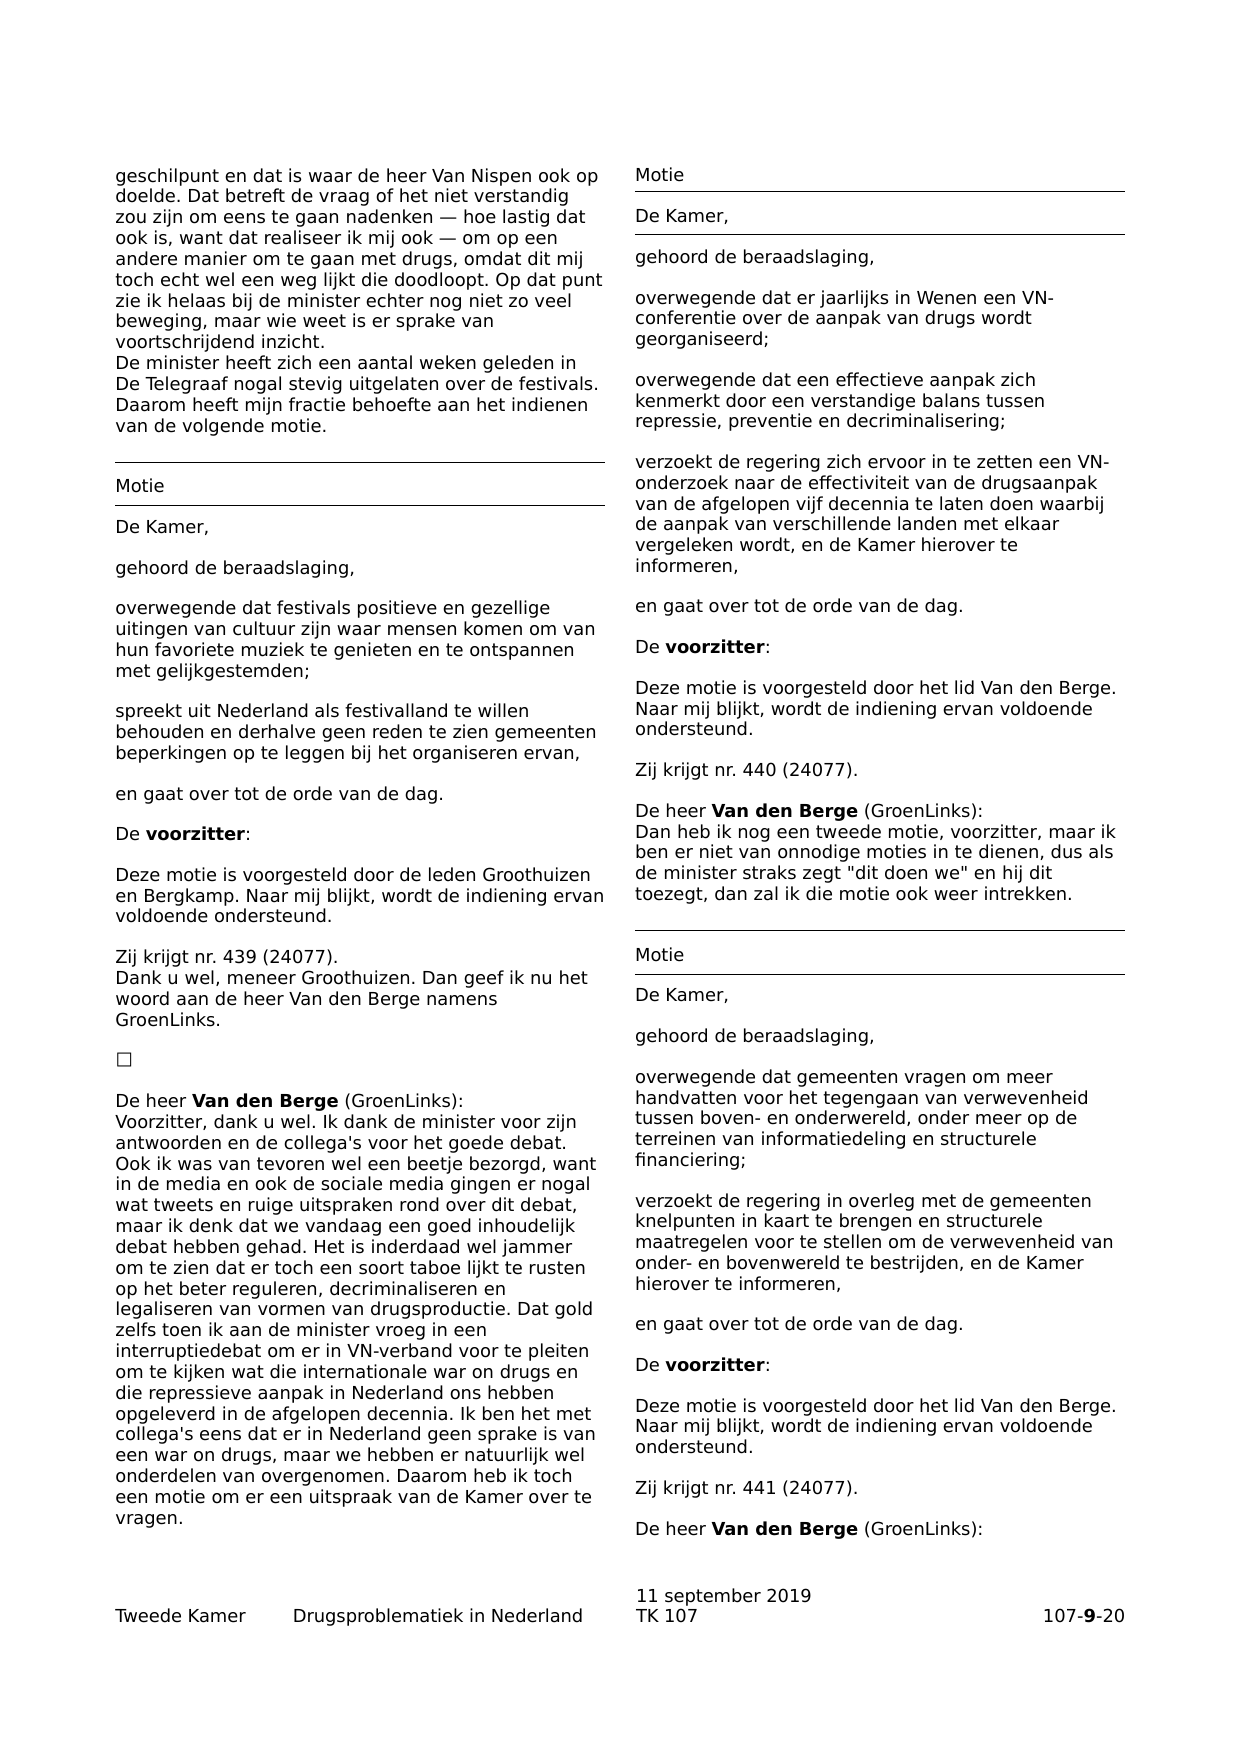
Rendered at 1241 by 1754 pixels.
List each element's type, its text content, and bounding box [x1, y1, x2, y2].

text Zij krijgt nr. 439 (24077). [115, 947, 605, 968]
text De voorzitter: [635, 637, 1125, 658]
text De minister heeft zich een aantal weken geleden in De Telegraaf nogal stevig uitgelaten over de festivals. Daarom heeft mijn fractie behoefte aan het indienen van de volgende motie. [115, 353, 605, 436]
text De voorzitter: [115, 824, 605, 845]
text Voorzitter, dank u wel. Ik dank de minister voor zijn antwoorden en de collega's voor het goede debat. Ook ik was van tevoren wel een beetje bezorgd, want in de media en ook de sociale media gingen er nogal wat tweets en ruige uitspraken rond over dit debat, maar ik denk dat we vandaag een goed inhoudelijk debat hebben gehad. Het is inderdaad wel jammer om te zien dat er toch een soort taboe lijkt te rusten op het beter reguleren, decriminaliseren en legaliseren van vormen van drugsproductie. Dat gold zelfs toen ik aan de minister vroeg in een interruptiedebat om er in VN-verband voor te pleiten om te kijken wat die internationale war on drugs en die repressieve aanpak in Nederland ons hebben opgeleverd in de afgelopen decennia. Ik ben het met collega's eens dat er in Nederland geen sprake is van een war on drugs, maar we hebben er natuurlijk wel onderdelen van overgenomen. Daarom heb ik toch een motie om er een uitspraak van de Kamer over te vragen. [115, 1112, 605, 1528]
text ⬜ [115, 1050, 605, 1071]
text gehoord de beraadslaging, [635, 1026, 1125, 1047]
text overwegende dat festivals positieve en gezellige uitingen van cultuur zijn waar mensen komen om van hun favoriete muziek te genieten en te ontspannen met gelijkgestemden; [115, 598, 605, 681]
text verzoekt de regering in overleg met de gemeenten knelpunten in kaart te brengen en structurele maatregelen voor te stellen om de verwevenheid van onder- en bovenwereld te bestrijden, en de Kamer hierover te informeren, [635, 1190, 1125, 1294]
text Deze motie is voorgesteld door het lid Van den Berge. Naar mij blijkt, wordt de indiening ervan voldoende ondersteund. [635, 1396, 1125, 1458]
text en gaat over tot de orde van de dag. [635, 596, 1125, 617]
text De Kamer, [115, 517, 605, 537]
text De Kamer, [635, 985, 1125, 1006]
text Dan heb ik nog een tweede motie, voorzitter, maar ik ben er niet van onnodige moties in te dienen, dus als de minister straks zegt "dit doen we" en hij dit toezegt, dan zal ik die motie ook weer intrekken. [635, 821, 1125, 905]
text Motie [635, 165, 1125, 186]
text verzoekt de regering zich ervoor in te zetten een VN-onderzoek naar de effectiviteit van de drugsaanpak van de afgelopen vijf decennia te laten doen waarbij de aanpak van verschillende landen met elkaar vergeleken wordt, en de Kamer hierover te informeren, [635, 452, 1125, 576]
text De heer Van den Berge (GroenLinks): [635, 1518, 1125, 1539]
text De Kamer, [635, 206, 1125, 227]
text spreekt uit Nederland als festivalland te willen behouden en derhalve geen reden te zien gemeenten beperkingen op te leggen bij het organiseren ervan, [115, 701, 605, 763]
text De voorzitter: [635, 1355, 1125, 1376]
text Zij krijgt nr. 440 (24077). [635, 760, 1125, 781]
text Deze motie is voorgesteld door de leden Groothuizen en Bergkamp. Naar mij blijkt, wordt de indiening ervan voldoende ondersteund. [115, 865, 605, 927]
text De heer Van den Berge (GroenLinks): [635, 801, 1125, 821]
text Deze motie is voorgesteld door het lid Van den Berge. Naar mij blijkt, wordt de indiening ervan voldoende ondersteund. [635, 678, 1125, 740]
text De heer Van den Berge (GroenLinks): [115, 1091, 605, 1112]
text geschilpunt en dat is waar de heer Van Nispen ook op doelde. Dat betreft de vraag of het niet verstandig zou zijn om eens te gaan nadenken — hoe lastig dat ook is, want dat realiseer ik mij ook — om op een andere manier om te gaan met drugs, omdat dit mij toch echt wel een weg lijkt die doodloopt. Op dat punt zie ik helaas bij de minister echter nog niet zo veel beweging, maar wie weet is er sprake van voortschrijdend inzicht. [115, 165, 605, 353]
text gehoord de beraadslaging, [635, 247, 1125, 267]
text Motie [115, 476, 605, 497]
text en gaat over tot de orde van de dag. [635, 1314, 1125, 1335]
text Motie [635, 944, 1125, 965]
text overwegende dat een effectieve aanpak zich kenmerkt door een verstandige balans tussen repressie, preventie en decriminalisering; [635, 370, 1125, 432]
text overwegende dat er jaarlijks in Wenen een VN-conferentie over de aanpak van drugs wordt georganiseerd; [635, 287, 1125, 350]
text Dank u wel, meneer Groothuizen. Dan geef ik nu het woord aan de heer Van den Berge namens GroenLinks. [115, 968, 605, 1030]
text gehoord de beraadslaging, [115, 557, 605, 578]
text Zij krijgt nr. 441 (24077). [635, 1478, 1125, 1498]
text overwegende dat gemeenten vragen om meer handvatten voor het tegengaan van verwevenheid tussen boven- en onderwereld, onder meer op de terreinen van informatiedeling en structurele financiering; [635, 1067, 1125, 1170]
text en gaat over tot de orde van de dag. [115, 783, 605, 804]
